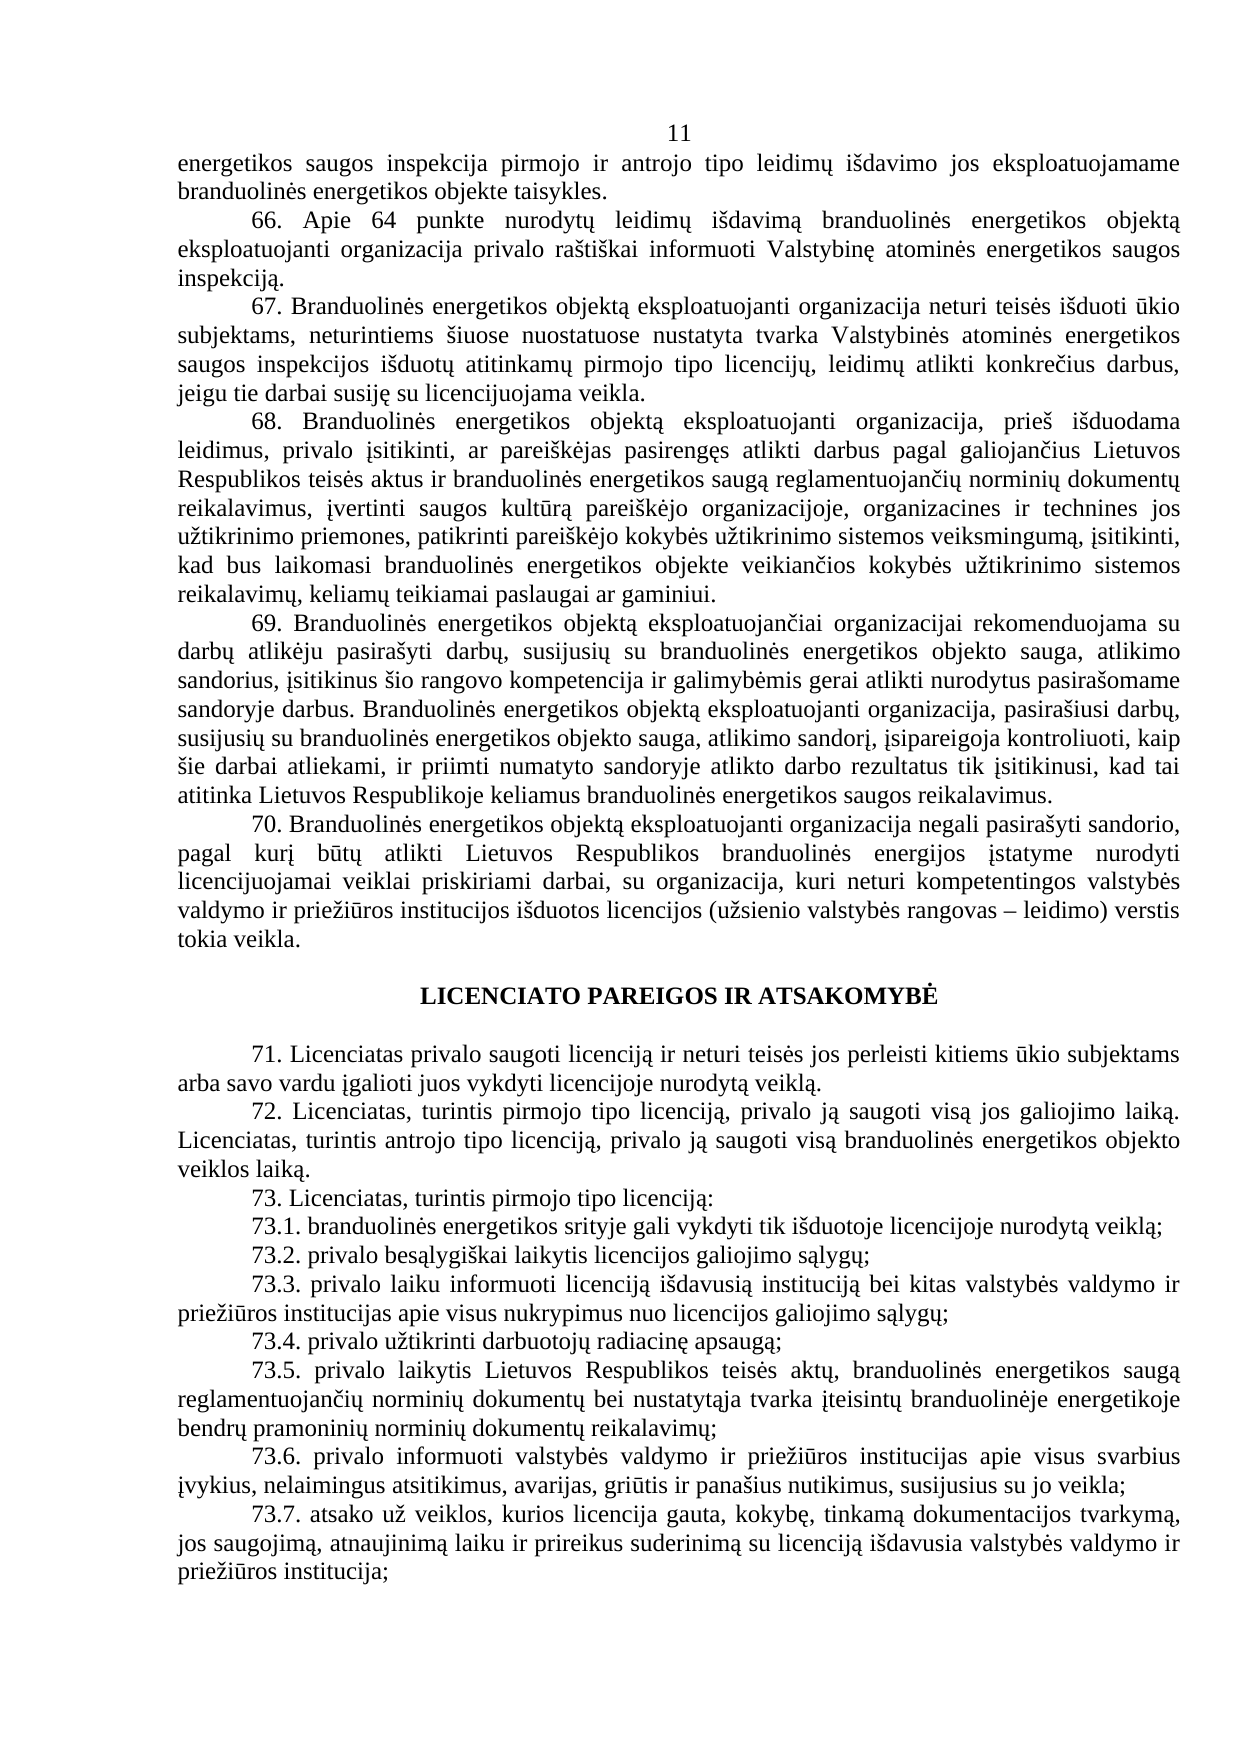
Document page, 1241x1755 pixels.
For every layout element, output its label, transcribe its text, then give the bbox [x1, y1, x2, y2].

text 73.5. privalo laikytis Lietuvos Respublikos teisės aktų, branduolinės energetikos saugą reglamentuojančių norminių dokumentų bei nustatytąja tvarka įteisintų branduolinėje energetikoje bendrų pramoninių norminių dokumentų reikalavimų; [177, 1355, 1181, 1441]
text 73.3. privalo laiku informuoti licenciją išdavusią instituciją bei kitas valstybės valdymo ir priežiūros institucijas apie visus nukrypimus nuo licencijos galiojimo sąlygų; [177, 1269, 1181, 1326]
text 71. Licenciatas privalo saugoti licenciją ir neturi teisės jos perleisti kitiems ūkio subjektams arba savo vardu įgalioti juos vykdyti licencijoje nurodytą veiklą. [177, 1039, 1181, 1096]
text 73.4. privalo užtikrinti darbuotojų radiacinę apsaugą; [177, 1326, 1181, 1355]
text 70. Branduolinės energetikos objektą eksploatuojanti organizacija negali pasirašyti sandorio, pagal kurį būtų atlikti Lietuvos Respublikos branduolinės energijos įstatyme nurodyti licencijuojamai veiklai priskiriami darbai, su organizacija, kuri neturi kompetentingos valstybės valdymo ir priežiūros institucijos išduotos licencijos (užsienio valstybės rangovas – leidimo) verstis tokia veikla. [177, 809, 1181, 953]
text 73.1. branduolinės energetikos srityje gali vykdyti tik išduotoje licencijoje nurodytą veiklą; [177, 1211, 1181, 1240]
text 72. Licenciatas, turintis pirmojo tipo licenciją, privalo ją saugoti visą jos galiojimo laiką. Licenciatas, turintis antrojo tipo licenciją, privalo ją saugoti visą branduolinės energetikos objekto veiklos laiką. [177, 1096, 1181, 1183]
text 73.6. privalo informuoti valstybės valdymo ir priežiūros institucijas apie visus svarbius įvykius, nelaimingus atsitikimus, avarijas, griūtis ir panašius nutikimus, susijusius su jo veikla; [177, 1441, 1181, 1499]
text 66. Apie 64 punkte nurodytų leidimų išdavimą branduolinės energetikos objektą eksploatuojanti organizacija privalo raštiškai informuoti Valstybinę atominės energetikos saugos inspekciją. [177, 205, 1181, 291]
text 73.2. privalo besąlygiškai laikytis licencijos galiojimo sąlygų; [177, 1240, 1181, 1269]
text 73.7. atsako už veiklos, kurios licencija gauta, kokybę, tinkamą dokumentacijos tvarkymą, jos saugojimą, atnaujinimą laiku ir prireikus suderinimą su licenciją išdavusia valstybės valdymo ir priežiūros institucija; [177, 1499, 1181, 1585]
text LICENCIATO PAREIGOS IR ATSAKOMYBĖ [177, 981, 1181, 1010]
text 73. Licenciatas, turintis pirmojo tipo licenciją: [177, 1183, 1181, 1211]
text energetikos saugos inspekcija pirmojo ir antrojo tipo leidimų išdavimo jos eksploatuojamame branduolinės energetikos objekte taisykles. [177, 148, 1181, 205]
text 68. Branduolinės energetikos objektą eksploatuojanti organizacija, prieš išduodama leidimus, privalo įsitikinti, ar pareiškėjas pasirengęs atlikti darbus pagal galiojančius Lietuvos Respublikos teisės aktus ir branduolinės energetikos saugą reglamentuojančių norminių dokumentų reikalavimus, įvertinti saugos kultūrą pareiškėjo organizacijoje, organizacines ir technines jos užtikrinimo priemones, patikrinti pareiškėjo kokybės užtikrinimo sistemos veiksmingumą, įsitikinti, kad bus laikomasi branduolinės energetikos objekte veikiančios kokybės užtikrinimo sistemos reikalavimų, keliamų teikiamai paslaugai ar gaminiui. [177, 406, 1181, 608]
text 67. Branduolinės energetikos objektą eksploatuojanti organizacija neturi teisės išduoti ūkio subjektams, neturintiems šiuose nuostatuose nustatyta tvarka Valstybinės atominės energetikos saugos inspekcijos išduotų atitinkamų pirmojo tipo licencijų, leidimų atlikti konkrečius darbus, jeigu tie darbai susiję su licencijuojama veikla. [177, 291, 1181, 406]
text 69. Branduolinės energetikos objektą eksploatuojančiai organizacijai rekomenduojama su darbų atlikėju pasirašyti darbų, susijusių su branduolinės energetikos objekto sauga, atlikimo sandorius, įsitikinus šio rangovo kompetencija ir galimybėmis gerai atlikti nurodytus pasirašomame sandoryje darbus. Branduolinės energetikos objektą eksploatuojanti organizacija, pasirašiusi darbų, susijusių su branduolinės energetikos objekto sauga, atlikimo sandorį, įsipareigoja kontroliuoti, kaip šie darbai atliekami, ir priimti numatyto sandoryje atlikto darbo rezultatus tik įsitikinusi, kad tai atitinka Lietuvos Respublikoje keliamus branduolinės energetikos saugos reikalavimus. [177, 608, 1181, 809]
